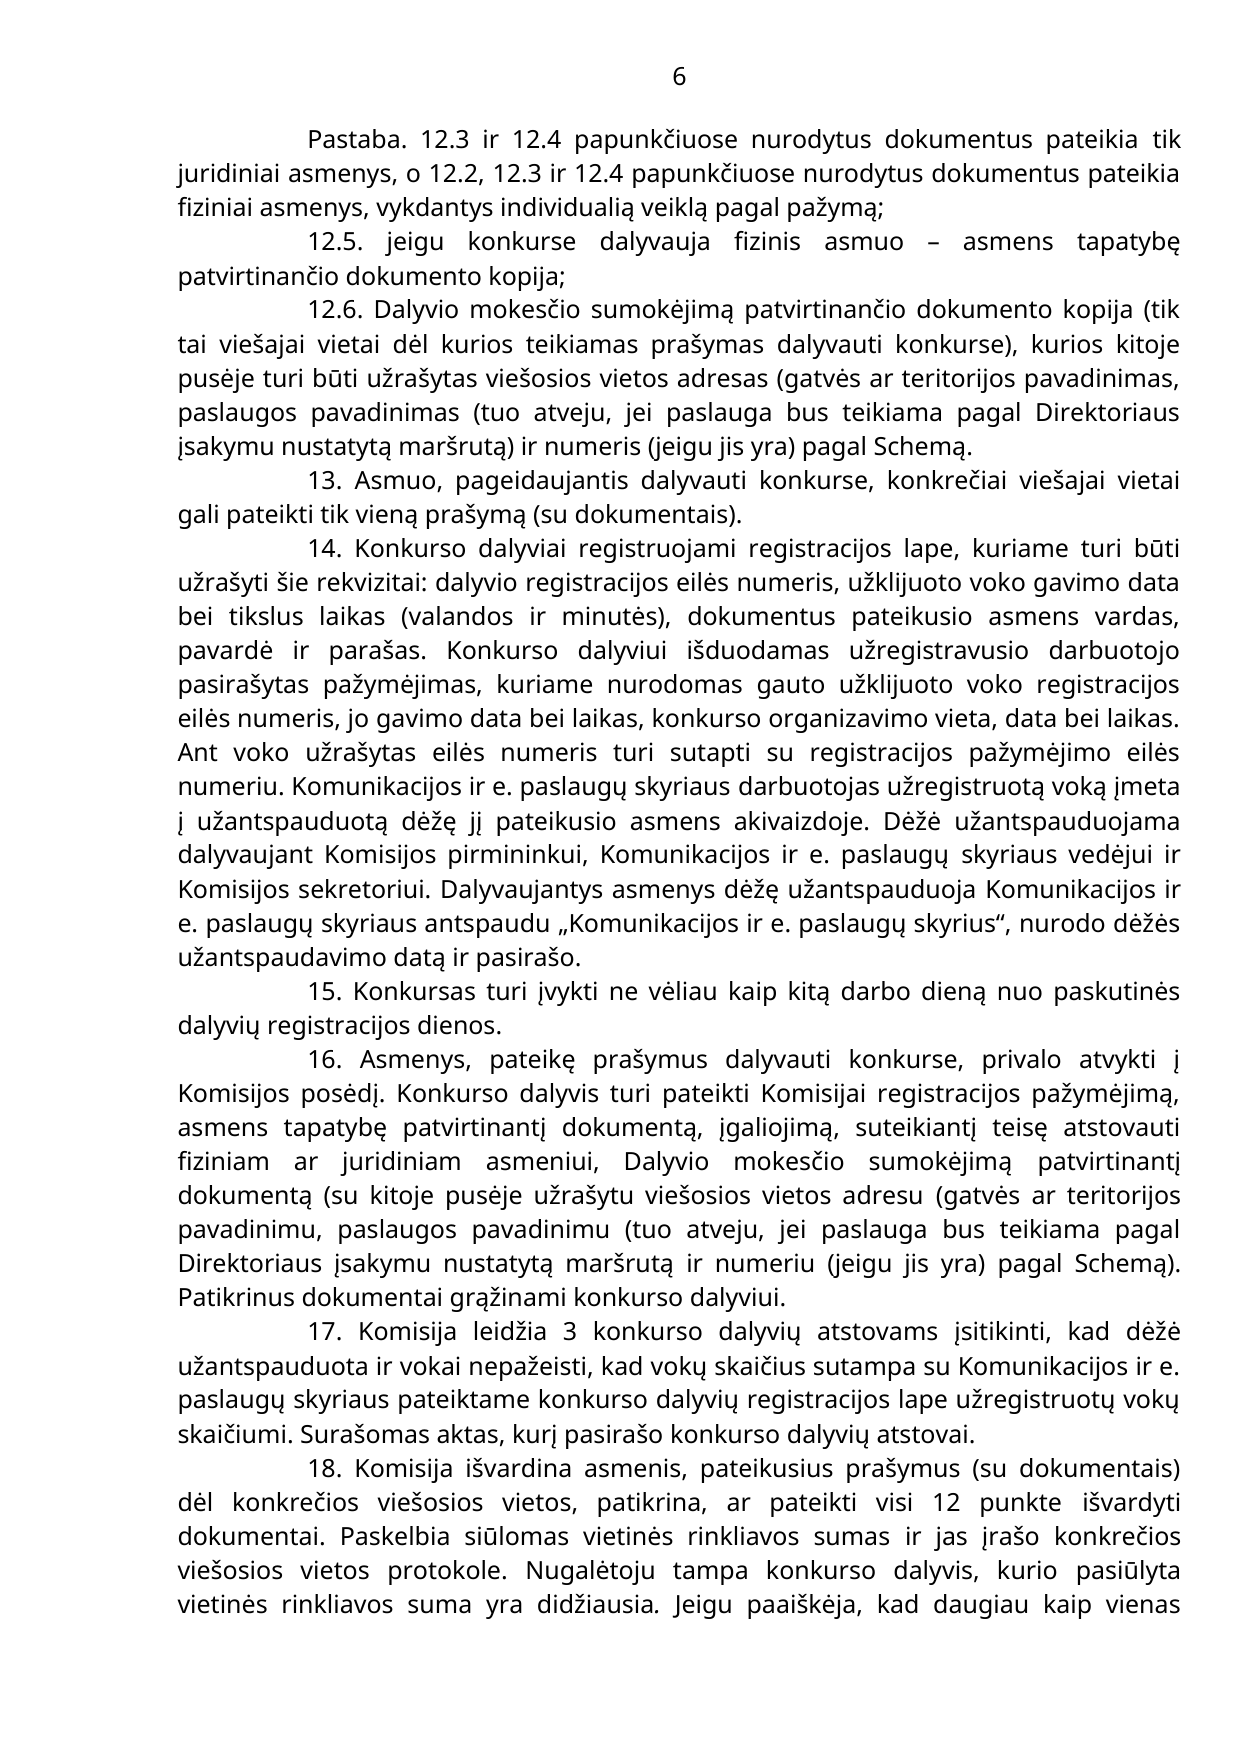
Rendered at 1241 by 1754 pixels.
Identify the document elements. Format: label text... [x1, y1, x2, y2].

text 14. Konkurso dalyviai registruojami registracijos lape, kuriame turi būti užrašyti šie rekvizitai: dalyvio registracijos eilės numeris, užklijuoto voko gavimo data bei tikslus laikas (valandos ir minutės), dokumentus pateikusio asmens vardas, pavardė ir parašas. Konkurso dalyviui išduodamas užregistravusio darbuotojo pasirašytas pažymėjimas, kuriame nurodomas gauto užklijuoto voko registracijos eilės numeris, jo gavimo data bei laikas, konkurso organizavimo vieta, data bei laikas. Ant voko užrašytas eilės numeris turi sutapti su registracijos pažymėjimo eilės numeriu. Komunikacijos ir e. paslaugų skyriaus darbuotojas užregistruotą voką įmeta į užantspauduotą dėžę jį pateikusio asmens akivaizdoje. Dėžė užantspauduojama dalyvaujant Komisijos pirmininkui, Komunikacijos ir e. paslaugų skyriaus vedėjui ir Komisijos sekretoriui. Dalyvaujantys asmenys dėžę užantspauduoja Komunikacijos ir e. paslaugų skyriaus antspaudu „Komunikacijos ir e. paslaugų skyrius“, nurodo dėžės užantspaudavimo datą ir pasirašo. [177, 531, 1181, 973]
text 18. Komisija išvardina asmenis, pateikusius prašymus (su dokumentais) dėl konkrečios viešosios vietos, patikrina, ar pateikti visi 12 punkte išvardyti dokumentai. Paskelbia siūlomas vietinės rinkliavos sumas ir jas įrašo konkrečios viešosios vietos protokole. Nugalėtoju tampa konkurso dalyvis, kurio pasiūlyta vietinės rinkliavos suma yra didžiausia. Jeigu paaiškėja, kad daugiau kaip vienas [177, 1450, 1181, 1621]
text 12.5. jeigu konkurse dalyvauja fizinis asmuo – asmens tapatybę patvirtinančio dokumento kopija; [177, 224, 1181, 292]
text 16. Asmenys, pateikę prašymus dalyvauti konkurse, privalo atvykti į Komisijos posėdį. Konkurso dalyvis turi pateikti Komisijai registracijos pažymėjimą, asmens tapatybę patvirtinantį dokumentą, įgaliojimą, suteikiantį teisę atstovauti fiziniam ar juridiniam asmeniui, Dalyvio mokesčio sumokėjimą patvirtinantį dokumentą (su kitoje pusėje užrašytu viešosios vietos adresu (gatvės ar teritorijos pavadinimu, paslaugos pavadinimu (tuo atveju, jei paslauga bus teikiama pagal Direktoriaus įsakymu nustatytą maršrutą ir numeriu (jeigu jis yra) pagal Schemą). Patikrinus dokumentai grąžinami konkurso dalyviui. [177, 1042, 1181, 1314]
text Pastaba. 12.3 ir 12.4 papunkčiuose nurodytus dokumentus pateikia tik juridiniai asmenys, o 12.2, 12.3 ir 12.4 papunkčiuose nurodytus dokumentus pateikia fiziniai asmenys, vykdantys individualią veiklą pagal pažymą; [177, 122, 1181, 224]
text 13. Asmuo, pageidaujantis dalyvauti konkurse, konkrečiai viešajai vietai gali pateikti tik vieną prašymą (su dokumentais). [177, 462, 1181, 531]
text 15. Konkursas turi įvykti ne vėliau kaip kitą darbo dieną nuo paskutinės dalyvių registracijos dienos. [177, 973, 1181, 1042]
text 12.6. Dalyvio mokesčio sumokėjimą patvirtinančio dokumento kopija (tik tai viešajai vietai dėl kurios teikiamas prašymas dalyvauti konkurse), kurios kitoje pusėje turi būti užrašytas viešosios vietos adresas (gatvės ar teritorijos pavadinimas, paslaugos pavadinimas (tuo atveju, jei paslauga bus teikiama pagal Direktoriaus įsakymu nustatytą maršrutą) ir numeris (jeigu jis yra) pagal Schemą. [177, 292, 1181, 462]
text 17. Komisija leidžia 3 konkurso dalyvių atstovams įsitikinti, kad dėžė užantspauduota ir vokai nepažeisti, kad vokų skaičius sutampa su Komunikacijos ir e. paslaugų skyriaus pateiktame konkurso dalyvių registracijos lape užregistruotų vokų skaičiumi. Surašomas aktas, kurį pasirašo konkurso dalyvių atstovai. [177, 1314, 1181, 1450]
